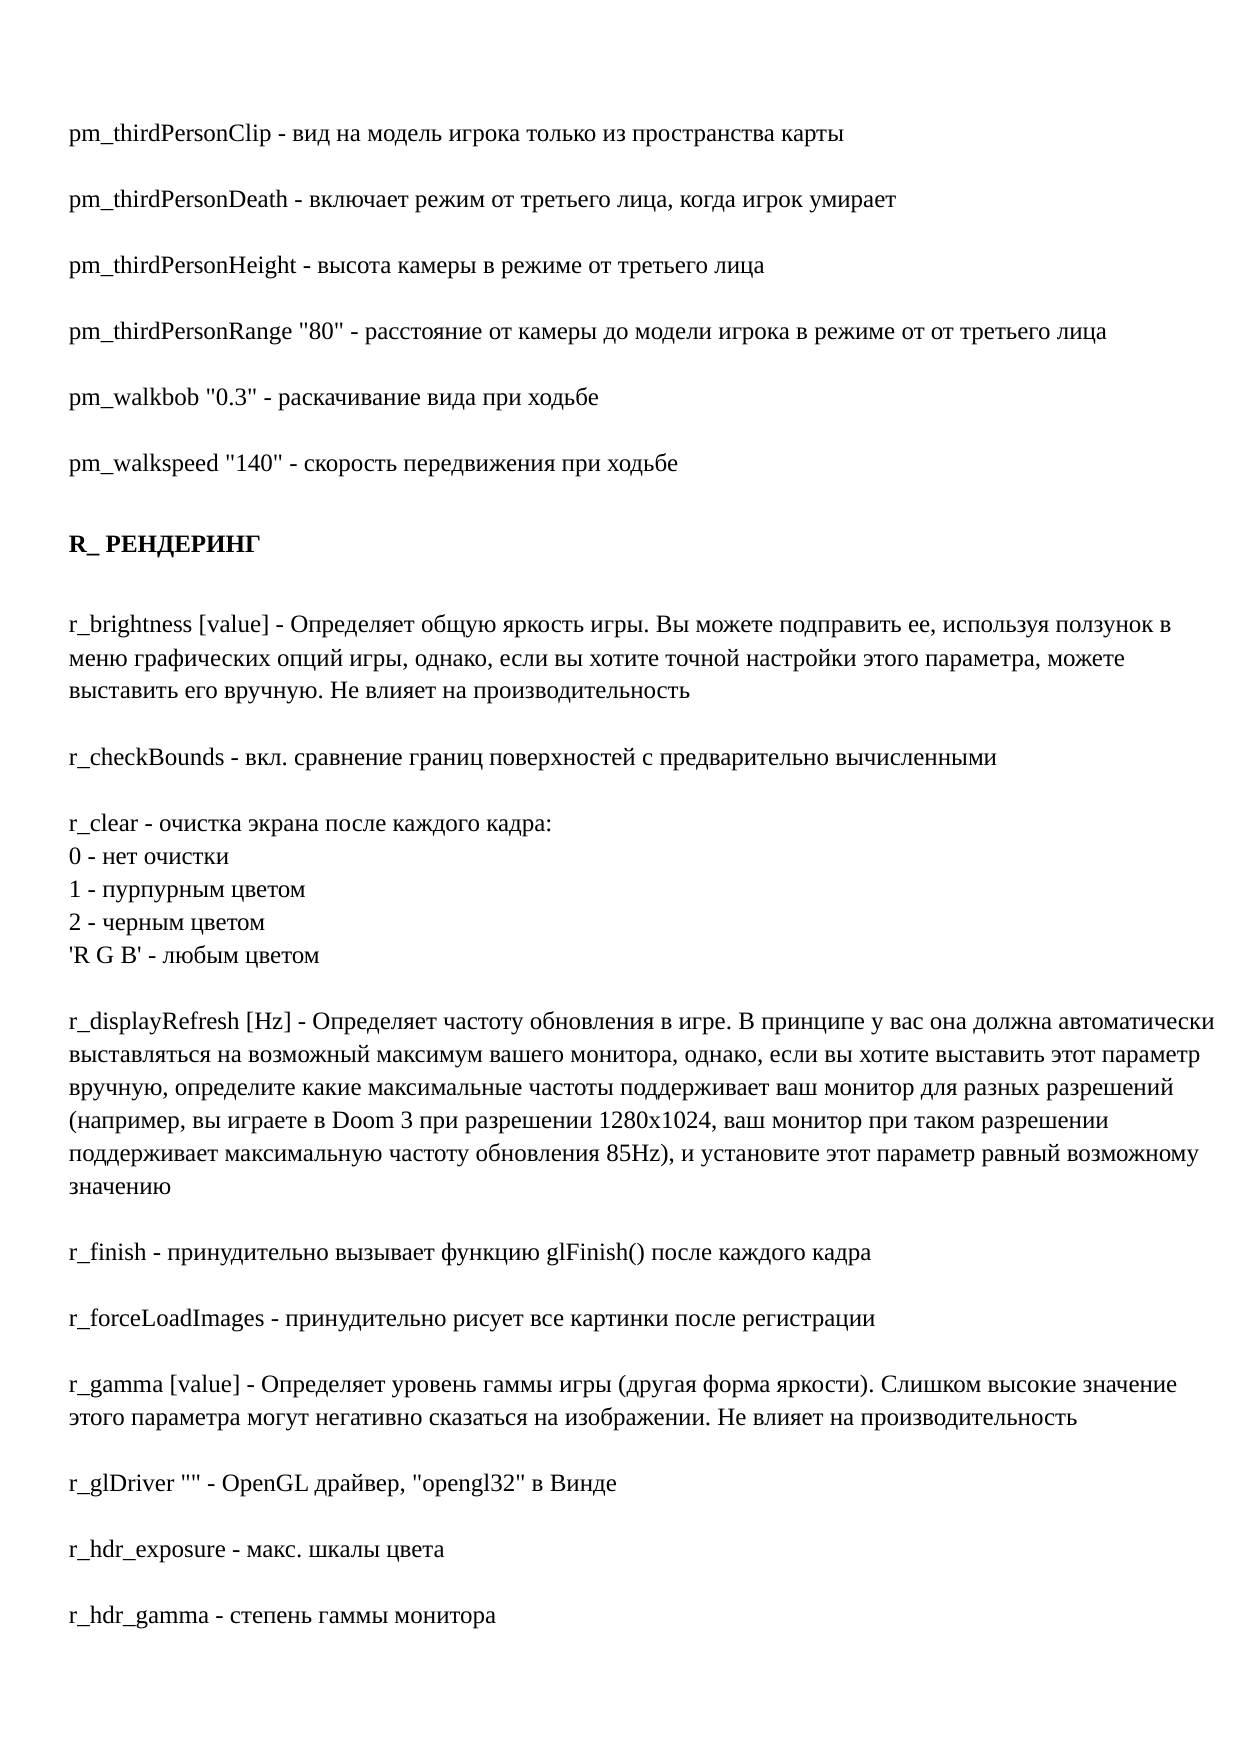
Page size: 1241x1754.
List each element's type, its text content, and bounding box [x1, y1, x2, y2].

text r_brightness [value] - Определяет общую яркость игры. Вы можете подправить ее, используя ползунок в меню графических опций игры, однако, если вы хотите точной настройки этого параметра, можете выставить его вручную. Не влияет на производительность r_checkBounds - вкл. сравнение границ поверхностей с предварительно вычисленными r_clear - очистка экрана после каждого кадра: 0 - нет очистки 1 - пурпурным цветом 2 - черным цветом 'R G B' - любым цветом r_displayRefresh [Hz] - Определяет частоту обновления в игре. В принципе у вас она должна автоматически выставляться на возможный максимум вашего монитора, однако, если вы хотите выставить этот параметр вручную, определите какие максимальные частоты поддерживает ваш монитор для разных разрешений (например, вы играете в Doom 3 при разрешении 1280x1024, ваш монитор при таком разрешении поддерживает максимальную частоту обновления 85Hz), и установите этот параметр равный возможному значению r_finish - принудительно вызывает функцию glFinish() после каждого кадра r_forceLoadImages - принудительно рисует все картинки после регистрации r_gamma [value] - Определяет уровень гаммы игры (другая форма яркости). Слишком высокие значение этого параметра могут негативно сказаться на изображении. Не влияет на производительность r_glDriver "" - OpenGL драйвер, "opengl32" в Винде r_hdr_exposure - макс. шкалы цвета r_hdr_gamma - степень гаммы монитора [69, 577, 1220, 1629]
text pm_thirdPersonClip - вид на модель игрока только из пространства карты pm_thirdPersonDeath - включает режим от третьего лица, когда игрок умирает pm_thirdPersonHeight - высота камеры в режиме от третьего лица pm_thirdPersonRange "80" - расстояние от камеры до модели игрока в режиме от от третьего лица pm_walkbob "0.3" - раскачивание вида при ходьбе pm_walkspeed "140" - скорость передвижения при ходьбе [69, 118, 1220, 477]
text R_ РЕНДЕРИНГ [69, 496, 1220, 558]
